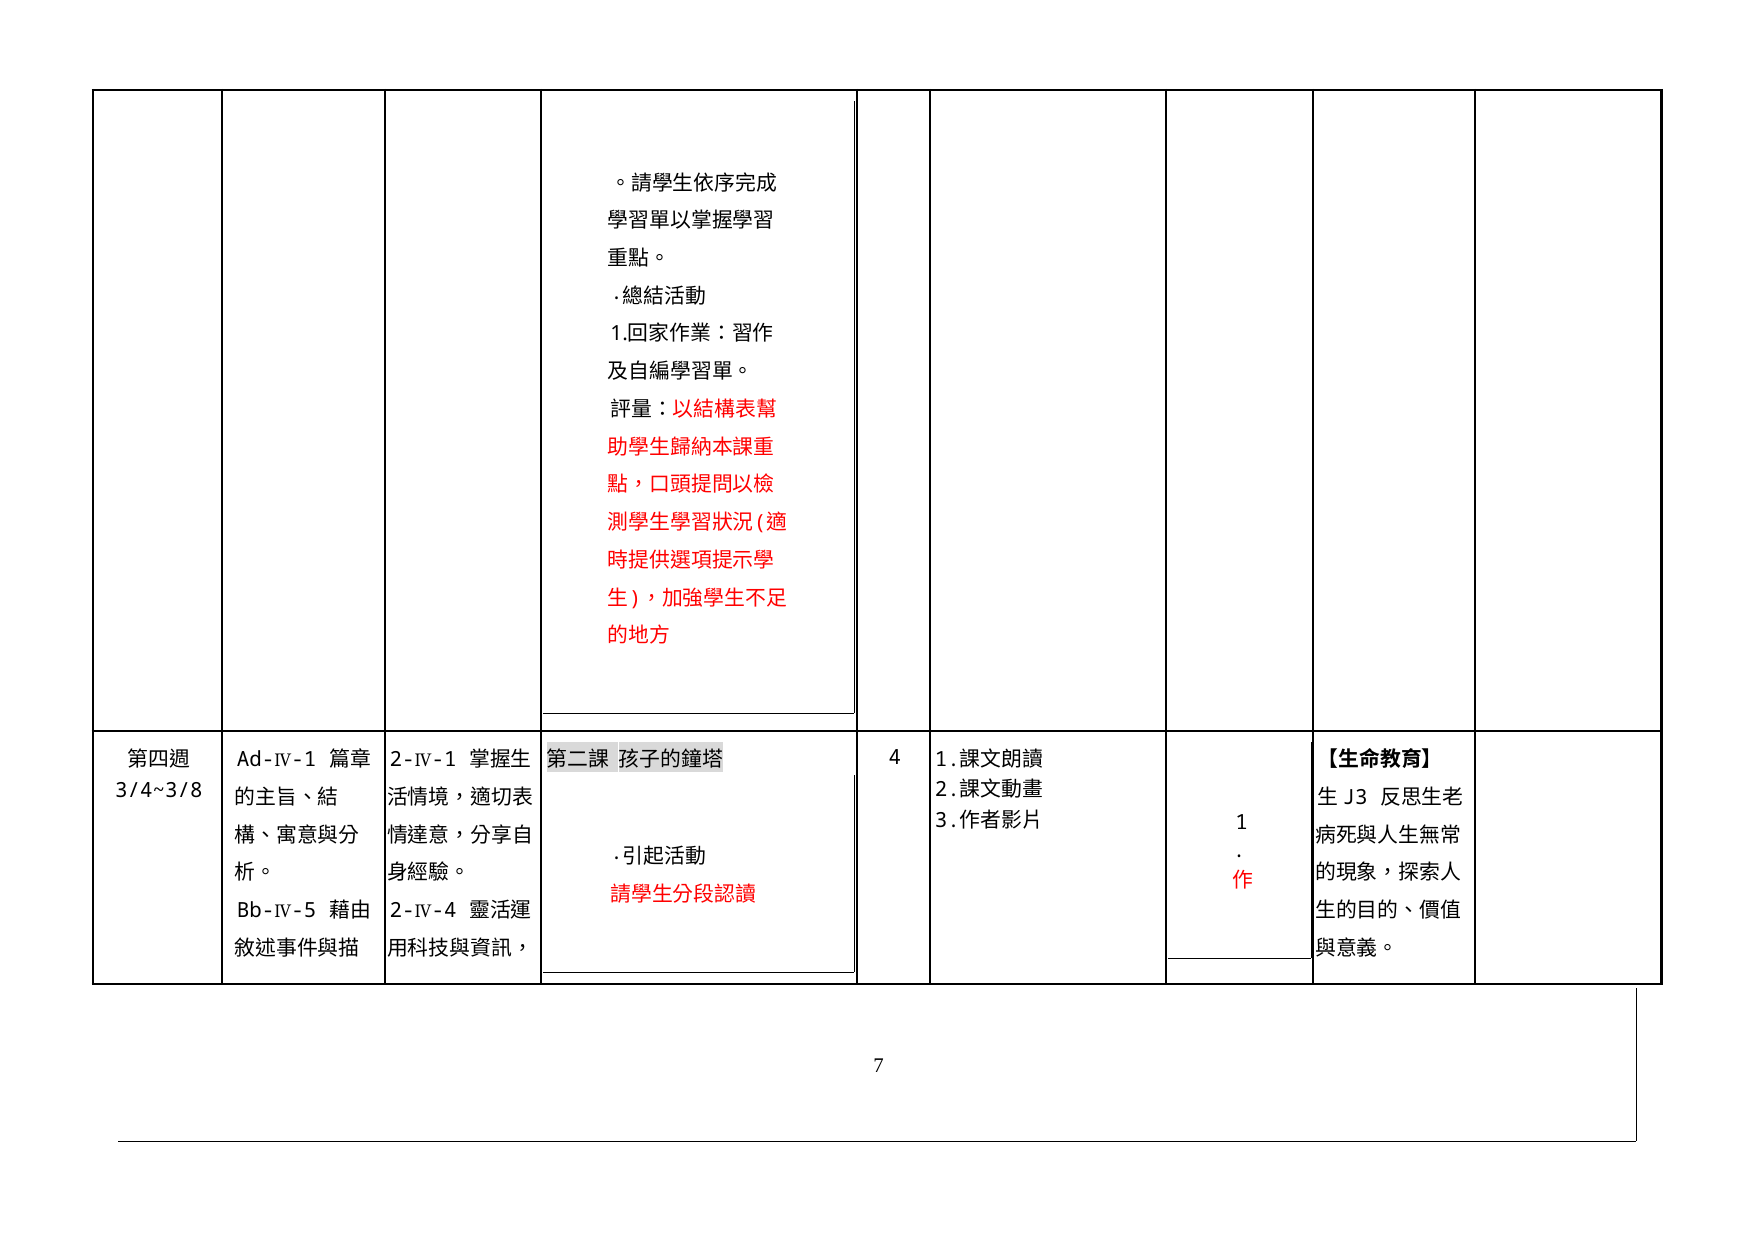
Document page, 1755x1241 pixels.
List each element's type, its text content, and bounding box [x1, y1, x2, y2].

table_cell 2-Ⅳ-1 掌握生活情境，適切表情達意，分享自身經驗。 2-Ⅳ-4 靈活運用科技與資訊， [386, 732, 540, 982]
table_cell [386, 91, 540, 730]
table_cell 4 [858, 732, 929, 982]
table_cell [1167, 91, 1312, 730]
table_cell 。請學生依序完成學習單以掌握學習重點。 ‧總結活動 1.回家作業：習作及自編學習單。 評量：以結構表幫助學生歸納本課重點，口頭提問以檢測學生學習狀況(適時提供選項提示學生)，加強學生不足的地方 [542, 91, 856, 730]
table_cell [94, 91, 221, 730]
table_cell [223, 91, 384, 730]
table_cell 【生命教育】 生J3 反思生老病死與人生無常的現象，探索人生的目的、價值與意義。 [1314, 732, 1474, 982]
table_cell Ad-Ⅳ-1 篇章的主旨、結構、寓意與分析。 Bb-Ⅳ-5 藉由敘述事件與描 [223, 732, 384, 982]
table_cell 第四週 3/4~3/8 [94, 732, 221, 982]
table_cell [1476, 732, 1660, 982]
table_cell [1314, 91, 1474, 730]
table_cell 1.作 [1167, 732, 1312, 982]
table_cell 1.課文朗讀 2.課文動畫 3.作者影片 [931, 732, 1165, 982]
table_cell [931, 91, 1165, 730]
table_cell [1476, 91, 1660, 730]
table_cell 第二課 孩子的鐘塔 ‧引起活動 請學生分段認讀 [542, 732, 856, 982]
table_cell [858, 91, 929, 730]
